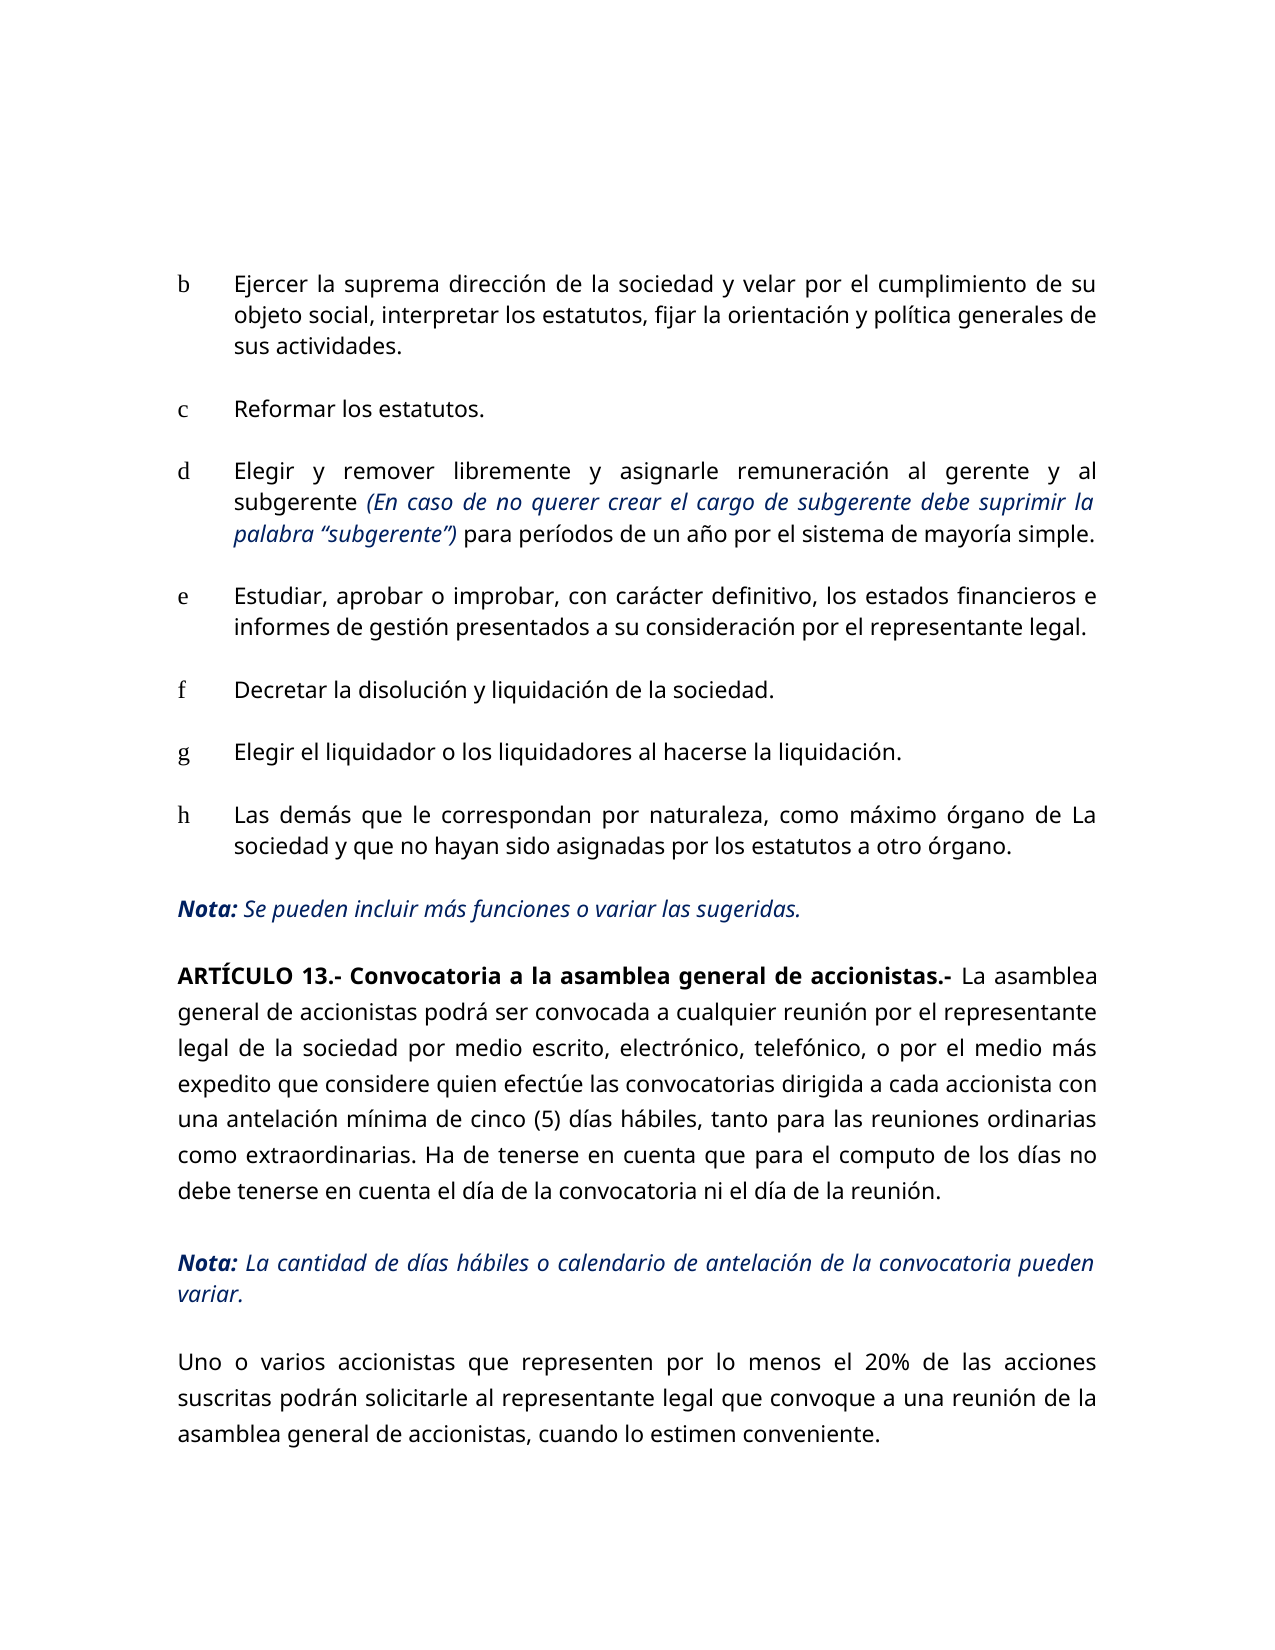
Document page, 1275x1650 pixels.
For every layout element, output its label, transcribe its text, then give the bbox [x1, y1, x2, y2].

text Nota: La cantidad de días hábiles o calendario de antelación de la convocatoria pueden variar. [177, 1247, 1098, 1310]
list Las demás que le correspondan por naturaleza, como máximo órgano de La sociedad y que no hayan sido asignadas por los estatutos a otro órgano. [177, 799, 1098, 861]
list Elegir el liquidador o los liquidadores al hacerse la liquidación. [177, 736, 1098, 767]
list Ejercer la suprema dirección de la sociedad y velar por el cumplimiento de su objeto social, interpretar los estatutos, fijar la orientación y política generales de sus actividades. [177, 267, 1098, 361]
list Decretar la disolución y liquidación de la sociedad. [177, 674, 1098, 705]
list Elegir y remover libremente y asignarle remuneración al gerente y al subgerente (En caso de no querer crear el cargo de subgerente debe suprimir la palabra “subgerente”) para períodos de un año por el sistema de mayoría simple. [177, 455, 1098, 549]
text Nota: Se pueden incluir más funciones o variar las sugeridas. [177, 892, 1098, 924]
list Estudiar, aprobar o improbar, con carácter definitivo, los estados financieros e informes de gestión presentados a su consideración por el representante legal. [177, 580, 1098, 642]
text Uno o varios accionistas que representen por lo menos el 20% de las acciones suscritas podrán solicitarle al representante legal que convoque a una reunión de la asamblea general de accionistas, cuando lo estimen conveniente. [177, 1346, 1098, 1449]
list Reformar los estatutos. [177, 392, 1098, 424]
text ARTÍCULO 13.- Convocatoria a la asamblea general de accionistas.- La asamblea general de accionistas podrá ser convocada a cualquier reunión por el representante legal de la sociedad por medio escrito, electrónico, telefónico, o por el medio más expedito que considere quien efectúe las convocatorias dirigida a cada accionista con una antelación mínima de cinco (5) días hábiles, tanto para las reuniones ordinarias como extraordinarias. Ha de tenerse en cuenta que para el computo de los días no debe tenerse en cuenta el día de la convocatoria ni el día de la reunión. [177, 960, 1098, 1207]
